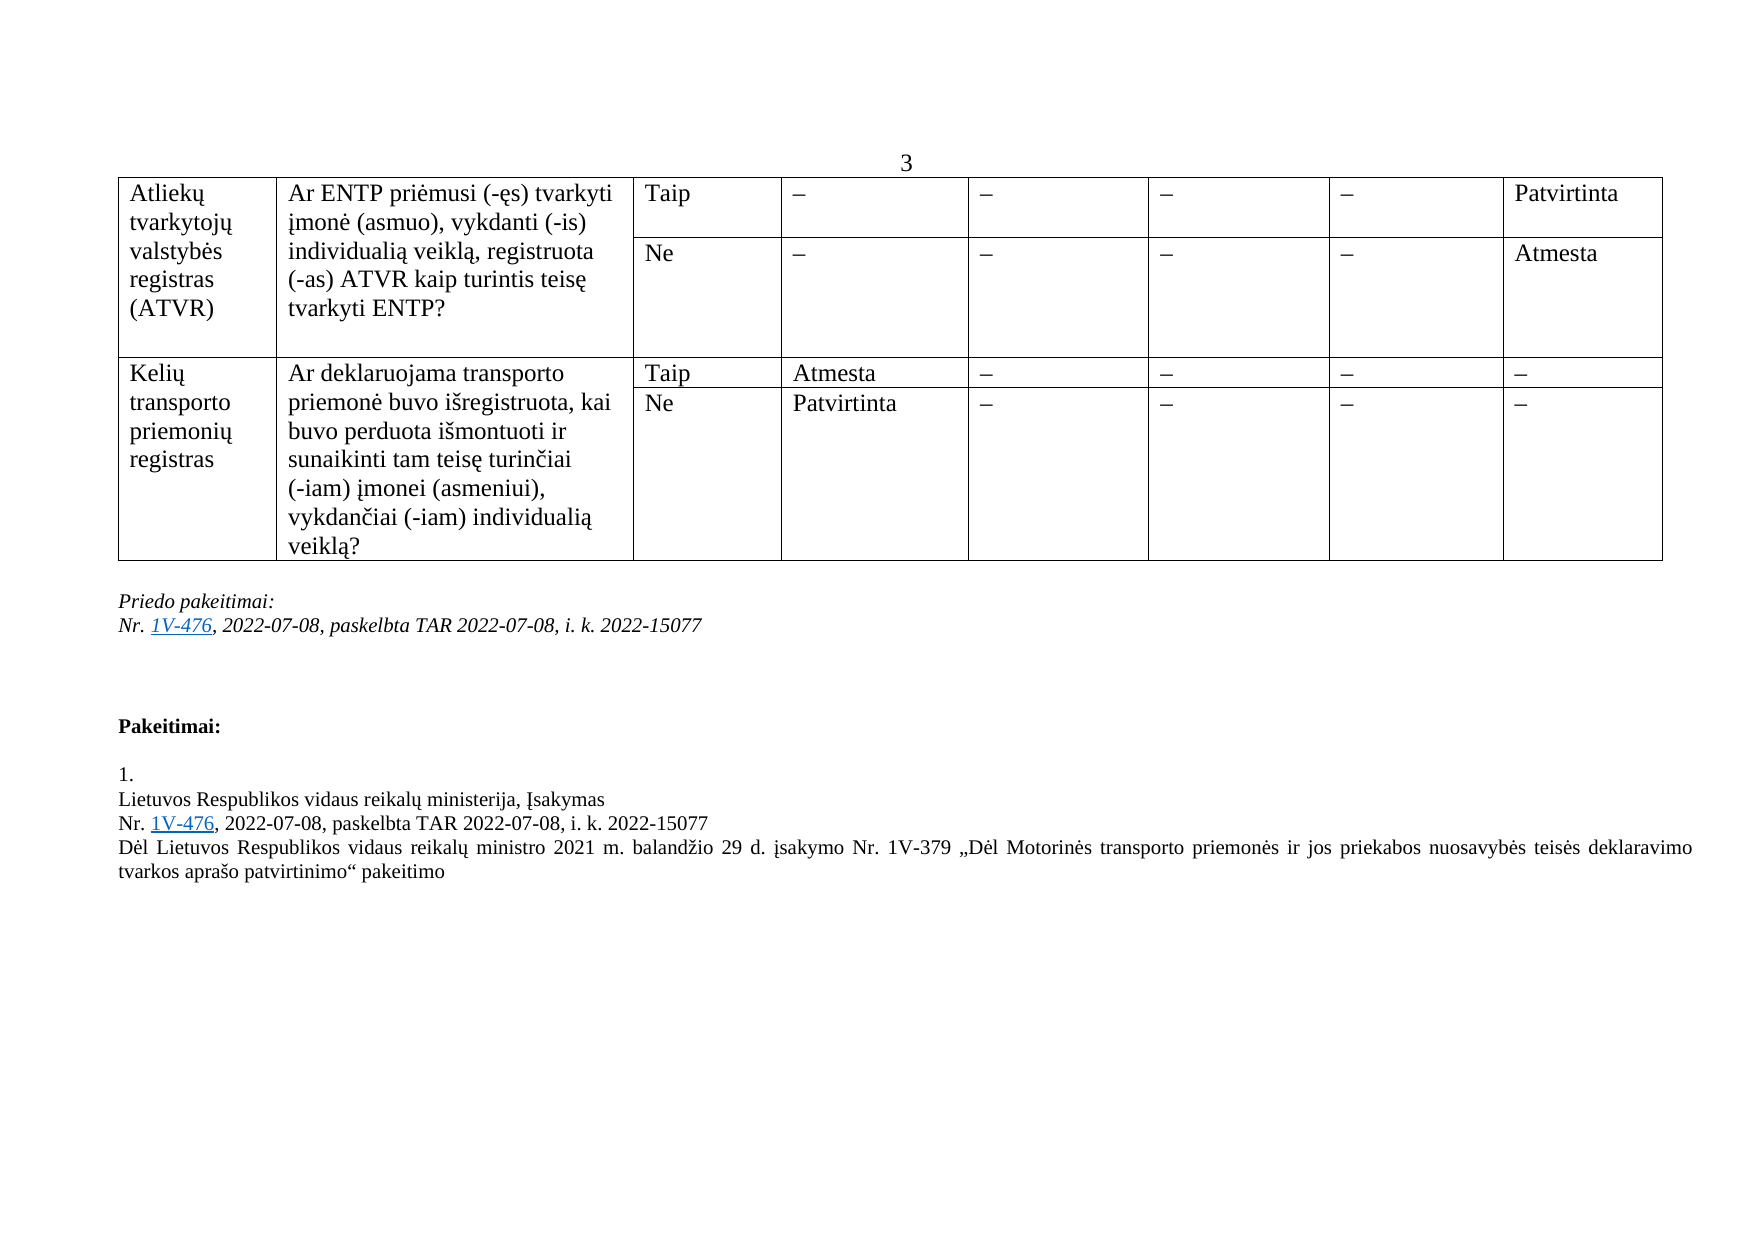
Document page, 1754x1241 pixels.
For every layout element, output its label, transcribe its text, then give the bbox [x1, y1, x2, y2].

text Dėl Lietuvos Respublikos vidaus reikalų ministro 2021 m. balandžio 29 d. įsakymo Nr. 1V-379 „Dėl Motorinės transporto priemonės ir jos priekabos nuosavybės teisės deklaravimo tvarkos aprašo patvirtinimo“ pakeitimo [118, 834, 1695, 883]
table_cell – [1149, 358, 1329, 387]
table_cell – [1330, 178, 1503, 237]
table_cell – [969, 388, 1148, 559]
table_cell – [1504, 358, 1662, 387]
table_cell – [1330, 358, 1503, 387]
text Lietuvos Respublikos vidaus reikalų ministerija, Įsakymas [118, 786, 1695, 811]
text Priedo pakeitimai: [118, 589, 1695, 613]
text Pakeitimai: [118, 714, 1695, 738]
table_cell – [1149, 388, 1329, 559]
table_cell – [1504, 388, 1662, 559]
table_cell Ar deklaruojama transporto priemonė buvo išregistruota, kai buvo perduota išmontuoti ir sunaikinti tam teisę turinčiai (-iam) įmonei (asmeniui), vykdančiai (-iam) individualią veiklą? [277, 358, 633, 559]
table_cell Patvirtinta [782, 388, 968, 559]
table_cell – [1149, 238, 1329, 357]
table_cell Ar ENTP priėmusi (-ęs) tvarkyti įmonė (asmuo), vykdanti (-is) individualią veiklą, registruota (-as) ATVR kaip turintis teisę tvarkyti ENTP? [277, 178, 633, 357]
table_cell – [969, 238, 1148, 357]
text 1. [118, 762, 1695, 786]
table_cell – [969, 178, 1148, 237]
table_cell Ne [634, 388, 781, 559]
table_cell – [969, 358, 1148, 387]
table_cell Patvirtinta [1504, 178, 1662, 237]
text Nr. 1V-476, 2022-07-08, paskelbta TAR 2022-07-08, i. k. 2022-15077 [118, 613, 1695, 637]
table_cell Atliekų tvarkytojų valstybės registras (ATVR) [119, 178, 276, 357]
table_cell Kelių transporto priemonių registras [119, 358, 276, 559]
table_cell Atmesta [1504, 238, 1662, 357]
table_cell Taip [634, 358, 781, 387]
table_cell Ne [634, 238, 781, 357]
table_cell – [1330, 388, 1503, 559]
table_cell – [1149, 178, 1329, 237]
text Nr. 1V-476, 2022-07-08, paskelbta TAR 2022-07-08, i. k. 2022-15077 [118, 811, 1695, 834]
table_cell – [782, 238, 968, 357]
table_cell – [782, 178, 968, 237]
table_cell – [1330, 238, 1503, 357]
table_cell Taip [634, 178, 781, 237]
table_cell Atmesta [782, 358, 968, 387]
